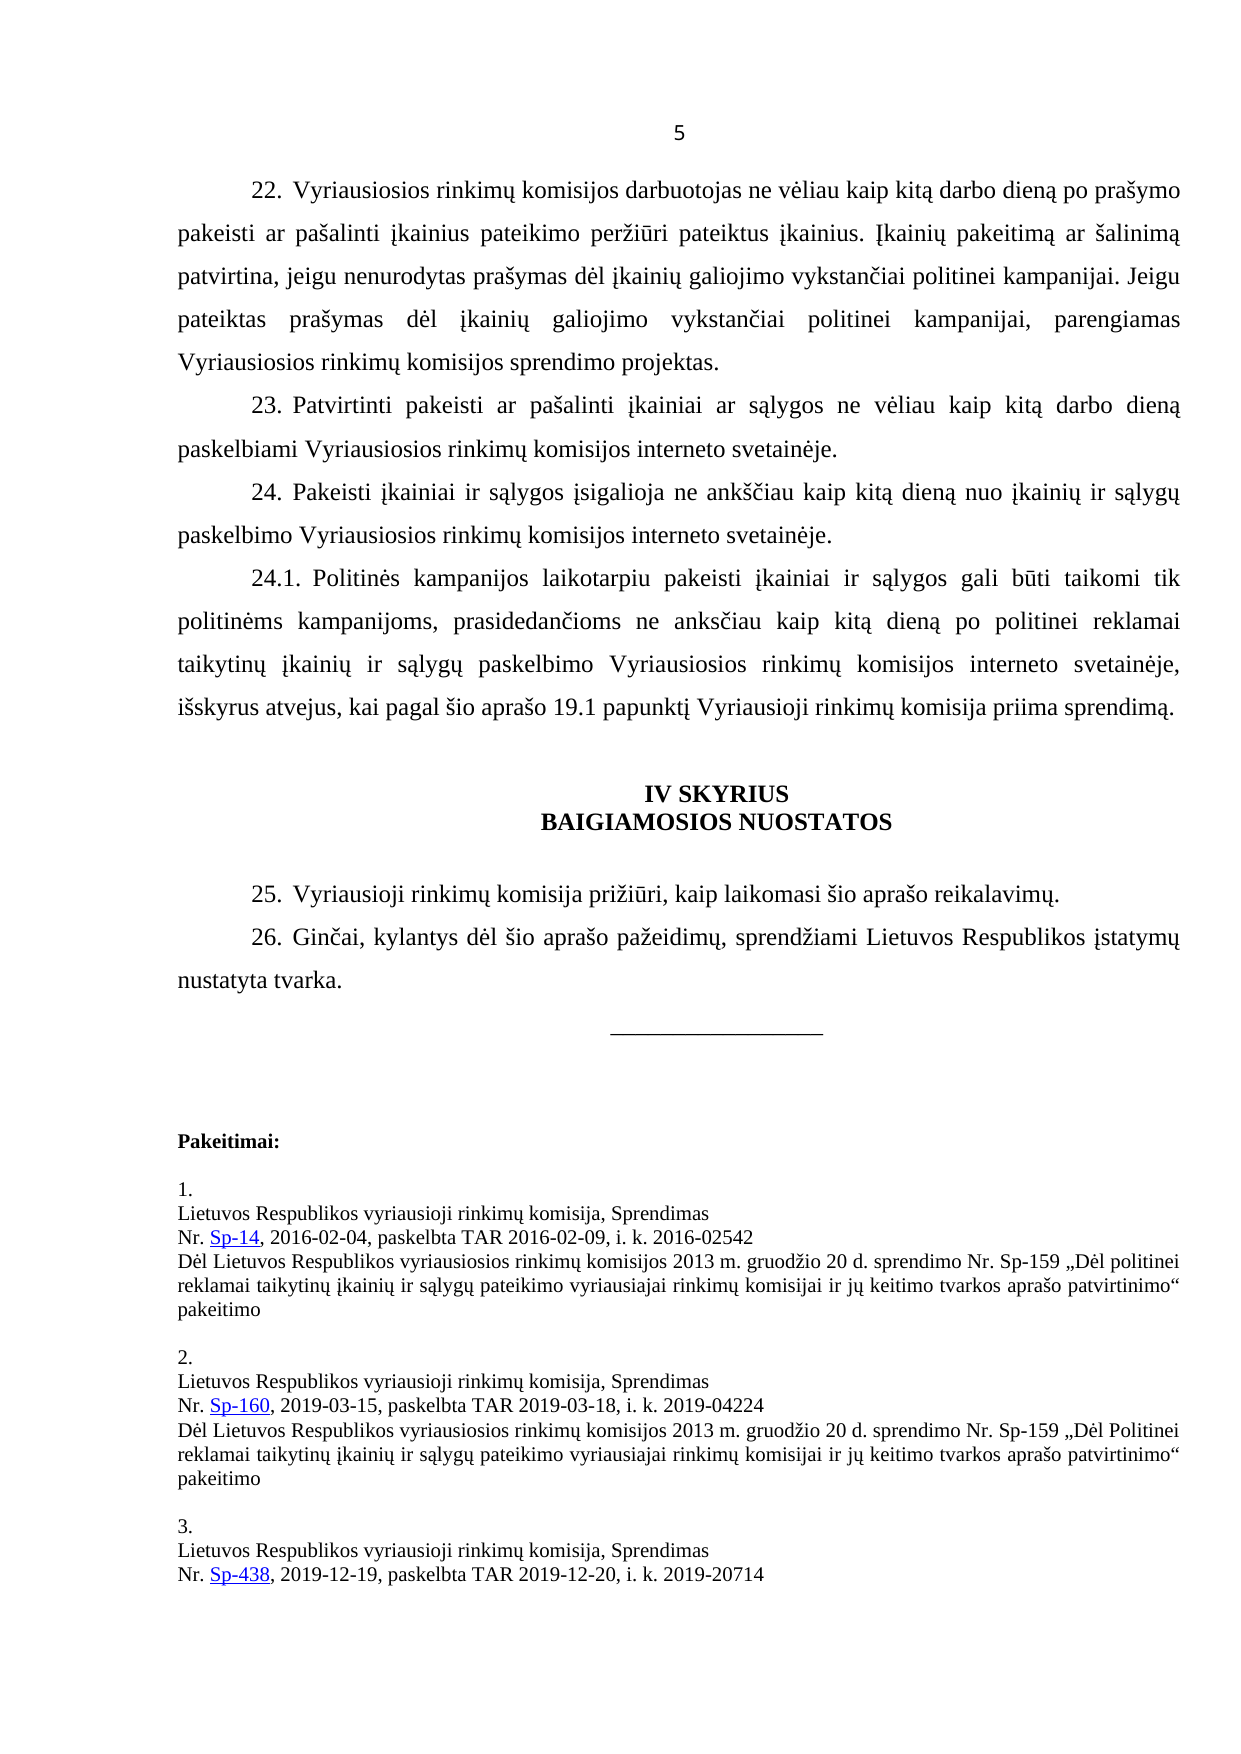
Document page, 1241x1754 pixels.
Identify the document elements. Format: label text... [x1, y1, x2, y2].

text Dėl Lietuvos Respublikos vyriausiosios rinkimų komisijos 2013 m. gruodžio 20 d. sprendimo Nr. Sp-159 „Dėl politinei reklamai taikytinų įkainių ir sąlygų pateikimo vyriausiajai rinkimų komisijai ir jų keitimo tvarkos aprašo patvirtinimo“ pakeitimo [177, 1249, 1181, 1321]
text 25. Vyriausioji rinkimų komisija prižiūri, kaip laikomasi šio aprašo reikalavimų. [177, 879, 1181, 908]
text Lietuvos Respublikos vyriausioji rinkimų komisija, Sprendimas [177, 1538, 1181, 1562]
text 1. [177, 1177, 1181, 1201]
text Lietuvos Respublikos vyriausioji rinkimų komisija, Sprendimas [177, 1369, 1181, 1393]
text Nr. Sp-438, 2019-12-19, paskelbta TAR 2019-12-20, i. k. 2019-20714 [177, 1562, 1181, 1586]
text IV SKYRIUS [252, 779, 1181, 807]
text Nr. Sp-14, 2016-02-04, paskelbta TAR 2016-02-09, i. k. 2016-02542 [177, 1225, 1181, 1249]
text Dėl Lietuvos Respublikos vyriausiosios rinkimų komisijos 2013 m. gruodžio 20 d. sprendimo Nr. Sp-159 „Dėl Politinei reklamai taikytinų įkainių ir sąlygų pateikimo vyriausiajai rinkimų komisijai ir jų keitimo tvarkos aprašo patvirtinimo“ pakeitimo [177, 1417, 1181, 1490]
text 26. Ginčai, kylantys dėl šio aprašo pažeidimų, sprendžiami Lietuvos Respublikos įstatymų nustatyta tvarka. [177, 922, 1181, 994]
text 24.1. Politinės kampanijos laikotarpiu pakeisti įkainiai ir sąlygos gali būti taikomi tik politinėms kampanijoms, prasidedančioms ne anksčiau kaip kitą dieną po politinei reklamai taikytinų įkainių ir sąlygų paskelbimo Vyriausiosios rinkimų komisijos interneto svetainėje, išskyrus atvejus, kai pagal šio aprašo 19.1 papunktį Vyriausioji rinkimų komisija priima sprendimą. [177, 563, 1181, 721]
text Lietuvos Respublikos vyriausioji rinkimų komisija, Sprendimas [177, 1201, 1181, 1225]
text 22. Vyriausiosios rinkimų komisijos darbuotojas ne vėliau kaip kitą darbo dieną po prašymo pakeisti ar pašalinti įkainius pateikimo peržiūri pateiktus įkainius. Įkainių pakeitimą ar šalinimą patvirtina, jeigu nenurodytas prašymas dėl įkainių galiojimo vykstančiai politinei kampanijai. Jeigu pateiktas prašymas dėl įkainių galiojimo vykstančiai politinei kampanijai, parengiamas Vyriausiosios rinkimų komisijos sprendimo projektas. [177, 175, 1181, 376]
text _________________ [177, 1009, 1181, 1037]
text BAIGIAMOSIOS NUOSTATOS [252, 807, 1181, 836]
text Pakeitimai: [177, 1129, 1181, 1153]
text 2. [177, 1345, 1181, 1369]
text Nr. Sp-160, 2019-03-15, paskelbta TAR 2019-03-18, i. k. 2019-04224 [177, 1393, 1181, 1417]
text 24. Pakeisti įkainiai ir sąlygos įsigalioja ne ankščiau kaip kitą dieną nuo įkainių ir sąlygų paskelbimo Vyriausiosios rinkimų komisijos interneto svetainėje. [177, 477, 1181, 549]
text 3. [177, 1514, 1181, 1538]
text 23. Patvirtinti pakeisti ar pašalinti įkainiai ar sąlygos ne vėliau kaip kitą darbo dieną paskelbiami Vyriausiosios rinkimų komisijos interneto svetainėje. [177, 391, 1181, 462]
